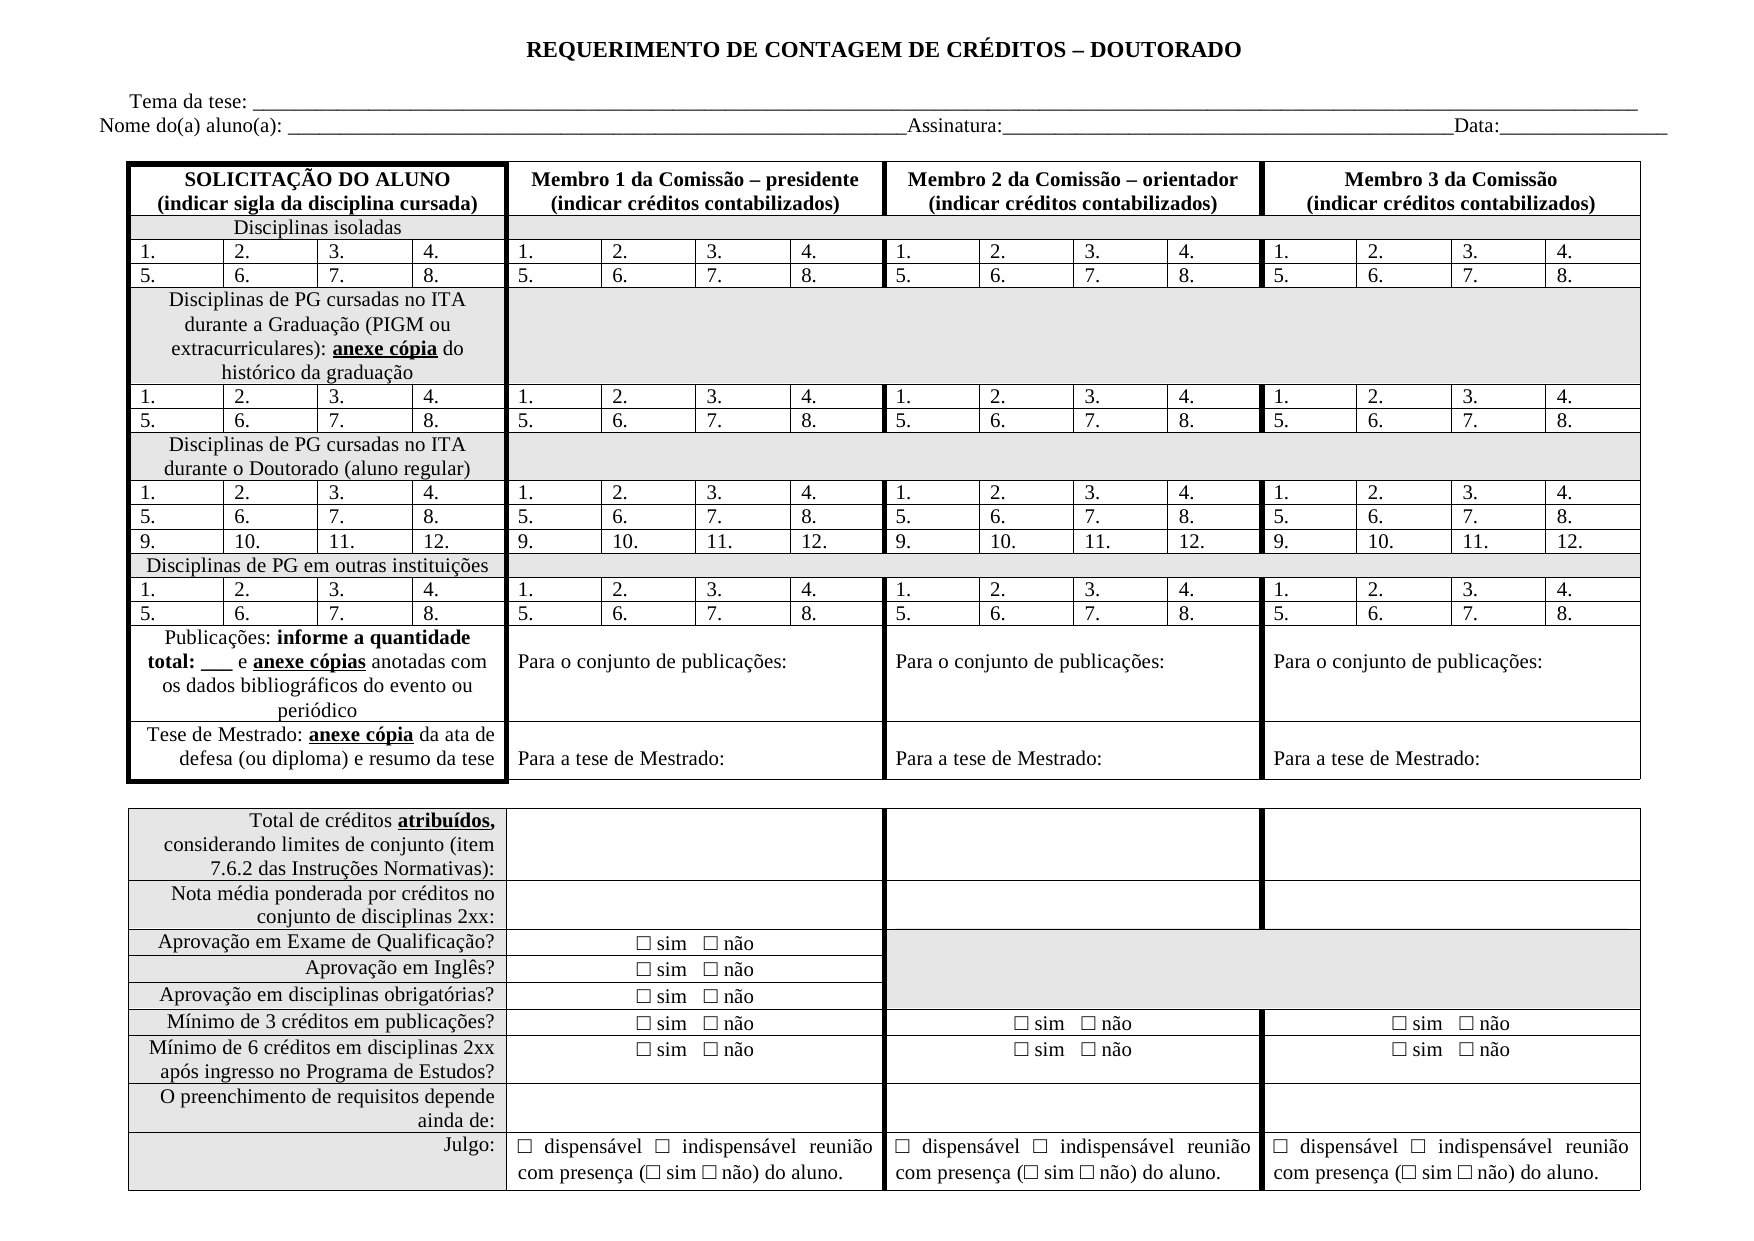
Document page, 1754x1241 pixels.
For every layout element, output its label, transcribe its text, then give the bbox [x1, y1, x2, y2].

table_cell 7. [318, 505, 412, 528]
table_cell 11. [318, 530, 412, 553]
table_cell 10. [1357, 530, 1451, 553]
table_cell 11. [1074, 530, 1167, 553]
table_cell 3. [1074, 481, 1167, 504]
table_cell 5. [509, 505, 601, 528]
table_cell 8. [413, 602, 504, 625]
table_cell [887, 930, 1640, 1008]
table_cell Tese de Mestrado: anexe cópia da ata de defesa (ou diploma) e resumo da tese [131, 722, 504, 779]
table_cell 2. [602, 240, 695, 263]
table_cell □ sim □ não [887, 1036, 1259, 1083]
table_cell 8. [413, 505, 504, 528]
table_cell 7. [1074, 505, 1167, 528]
table_cell 3. [318, 385, 412, 408]
table_cell Para a tese de Mestrado: [887, 722, 1259, 779]
table_cell 2. [1357, 481, 1451, 504]
table_cell 4. [791, 481, 882, 504]
table_cell 8. [1546, 505, 1640, 528]
table_cell □ sim □ não [507, 1010, 882, 1035]
table_cell 6. [602, 264, 695, 287]
table_cell Aprovação em Exame de Qualificação? [129, 930, 506, 955]
table_cell 3. [696, 240, 790, 263]
table_cell 5. [131, 505, 223, 528]
table_cell 12. [413, 530, 504, 553]
table_cell 2. [980, 578, 1073, 601]
table_cell 5. [1265, 264, 1356, 287]
table_cell [509, 216, 1640, 239]
table_cell 4. [791, 240, 882, 263]
table_cell 1. [509, 481, 601, 504]
table_cell 3. [1074, 385, 1167, 408]
table_cell 5. [1265, 409, 1356, 432]
table_cell 3. [1452, 481, 1545, 504]
table_cell 2. [1357, 240, 1451, 263]
table_cell 1. [509, 578, 601, 601]
table_cell 5. [1265, 505, 1356, 528]
table_cell Mínimo de 3 créditos em publicações? [129, 1010, 506, 1035]
table_cell Para a tese de Mestrado: [1265, 722, 1640, 779]
table_cell 7. [1452, 602, 1545, 625]
table_cell 7. [696, 409, 790, 432]
table_cell 5. [509, 602, 601, 625]
table_cell 1. [131, 385, 223, 408]
table_cell Nota média ponderada por créditos no conjunto de disciplinas 2xx: [129, 881, 506, 928]
table_cell 6. [980, 409, 1073, 432]
table_cell Disciplinas de PG em outras instituições [131, 554, 504, 577]
table_cell 9. [131, 530, 223, 553]
table_cell 3. [1074, 240, 1167, 263]
table_cell 4. [1546, 385, 1640, 408]
table_cell 5. [887, 602, 979, 625]
table_cell 2. [602, 481, 695, 504]
table_cell 7. [1452, 505, 1545, 528]
table_cell Para a tese de Mestrado: [509, 722, 882, 779]
table_cell Total de créditos atribuídos, considerando limites de conjunto (item 7.6.2 das Instruções Normativas): [129, 809, 506, 880]
table_cell 2. [224, 385, 317, 408]
table_cell 10. [980, 530, 1073, 553]
table_cell 5. [131, 409, 223, 432]
table_cell 7. [696, 505, 790, 528]
table_cell Mínimo de 6 créditos em disciplinas 2xx após ingresso no Programa de Estudos? [129, 1036, 506, 1083]
table_cell Aprovação em Inglês? [129, 956, 506, 982]
table_cell 4. [1168, 578, 1259, 601]
table_cell 6. [1357, 602, 1451, 625]
table_cell 5. [1265, 602, 1356, 625]
table_cell 1. [1265, 385, 1356, 408]
table_cell [507, 1084, 882, 1132]
table_cell 1. [887, 385, 979, 408]
table_cell □ dispensável □ indispensável reunião com presença (□ sim □ não) do aluno. [887, 1133, 1259, 1190]
table_cell 5. [131, 602, 223, 625]
table_cell Disciplinas de PG cursadas no ITA durante o Doutorado (aluno regular) [131, 433, 504, 480]
table_cell 4. [791, 385, 882, 408]
table_cell 6. [1357, 505, 1451, 528]
table_cell 1. [1265, 240, 1356, 263]
table_cell 2. [980, 240, 1073, 263]
table_cell 8. [1546, 602, 1640, 625]
table_cell 2. [224, 481, 317, 504]
table_cell 6. [602, 409, 695, 432]
table_cell 2. [980, 385, 1073, 408]
table_cell □ sim □ não [507, 983, 882, 1008]
table_cell 4. [413, 578, 504, 601]
table_cell 9. [509, 530, 601, 553]
table_cell 2. [1357, 578, 1451, 601]
table_cell 3. [696, 578, 790, 601]
table_cell 7. [318, 264, 412, 287]
table_cell 7. [1074, 409, 1167, 432]
table_cell [509, 554, 1640, 577]
table_cell 7. [696, 602, 790, 625]
table_cell 3. [696, 481, 790, 504]
table_cell 7. [1074, 602, 1167, 625]
table_cell 8. [791, 264, 882, 287]
table_cell [509, 433, 1640, 480]
table_cell 3. [318, 578, 412, 601]
table_cell 3. [318, 481, 412, 504]
table_cell 6. [602, 602, 695, 625]
table_cell 8. [1168, 602, 1259, 625]
table_cell 3. [1452, 385, 1545, 408]
table_cell 1. [131, 240, 223, 263]
table_cell Julgo: [129, 1133, 506, 1190]
table_header Membro 3 da Comissão (indicar créditos contabilizados) [1265, 162, 1640, 215]
table_cell 5. [509, 409, 601, 432]
table_cell 4. [1546, 481, 1640, 504]
table_cell 5. [887, 505, 979, 528]
table_cell 4. [1546, 578, 1640, 601]
table_cell [887, 1084, 1259, 1132]
table_cell 1. [131, 578, 223, 601]
table_cell 6. [1357, 409, 1451, 432]
table_cell Publicações: informe a quantidade total: ___ e anexe cópias anotadas com os dados bibliográficos do evento ou periódico [131, 626, 504, 721]
table_cell Aprovação em disciplinas obrigatórias? [129, 983, 506, 1008]
table_cell 12. [1168, 530, 1259, 553]
table_cell [1265, 1084, 1640, 1132]
table_cell [507, 809, 882, 880]
table_cell 2. [602, 578, 695, 601]
table_header Membro 2 da Comissão – orientador (indicar créditos contabilizados) [887, 162, 1259, 215]
table_cell [506, 780, 1640, 808]
table_cell 6. [224, 264, 317, 287]
table_cell 5. [887, 264, 979, 287]
table_cell 8. [413, 409, 504, 432]
table_cell □ sim □ não [507, 930, 882, 955]
table_cell 1. [887, 578, 979, 601]
table_cell 2. [602, 385, 695, 408]
table_cell 8. [791, 409, 882, 432]
table_cell 2. [1357, 385, 1451, 408]
table_cell 8. [1546, 409, 1640, 432]
table_cell 4. [413, 481, 504, 504]
table_cell 8. [1168, 409, 1259, 432]
table_cell 3. [696, 385, 790, 408]
table_cell □ dispensável □ indispensável reunião com presença (□ sim □ não) do aluno. [1265, 1133, 1640, 1190]
table_cell [1265, 809, 1640, 880]
table_cell □ sim □ não [507, 1036, 882, 1083]
table_cell [507, 881, 882, 928]
table_cell 4. [1168, 240, 1259, 263]
table_cell 3. [1074, 578, 1167, 601]
table_cell Disciplinas isoladas [131, 216, 504, 239]
table_cell □ sim □ não [507, 956, 882, 982]
table_cell 8. [1546, 264, 1640, 287]
table_cell 4. [413, 240, 504, 263]
table_cell 10. [224, 530, 317, 553]
table_cell 7. [1452, 264, 1545, 287]
table_cell 8. [1168, 505, 1259, 528]
table_cell □ sim □ não [887, 1010, 1259, 1035]
table_cell 3. [318, 240, 412, 263]
table_cell [1265, 881, 1640, 928]
table_cell 8. [1168, 264, 1259, 287]
table_cell 6. [602, 505, 695, 528]
table_cell 1. [509, 385, 601, 408]
table_cell Para o conjunto de publicações: [509, 626, 882, 721]
table_cell 4. [791, 578, 882, 601]
table_cell 2. [224, 578, 317, 601]
table_cell 6. [980, 505, 1073, 528]
table_cell 12. [1546, 530, 1640, 553]
table_cell 4. [1168, 481, 1259, 504]
table_cell 10. [602, 530, 695, 553]
table_cell 6. [980, 602, 1073, 625]
table_cell 9. [1265, 530, 1356, 553]
table_cell Para o conjunto de publicações: [887, 626, 1259, 721]
table_cell 3. [1452, 240, 1545, 263]
table_cell 11. [696, 530, 790, 553]
table_cell [887, 809, 1259, 880]
table_cell 3. [1452, 578, 1545, 601]
table_cell □ sim □ não [1265, 1036, 1640, 1083]
table_cell 4. [1168, 385, 1259, 408]
table_cell □ sim □ não [1265, 1010, 1640, 1035]
table_cell 9. [887, 530, 979, 553]
table_cell 1. [509, 240, 601, 263]
table_cell 2. [980, 481, 1073, 504]
table_cell 7. [318, 602, 412, 625]
table_cell 8. [791, 505, 882, 528]
table_cell 5. [887, 409, 979, 432]
table_cell 7. [696, 264, 790, 287]
table_cell 6. [224, 602, 317, 625]
table_cell 1. [887, 240, 979, 263]
table_cell [129, 784, 506, 808]
table_cell 6. [224, 409, 317, 432]
text Tema da tese: ____________________________________________________________________________________________________________________________________ [59, 89, 1709, 113]
table_cell 2. [224, 240, 317, 263]
table_cell 1. [887, 481, 979, 504]
table_cell 11. [1452, 530, 1545, 553]
table_cell [887, 881, 1259, 928]
table_cell 6. [980, 264, 1073, 287]
table_cell 4. [413, 385, 504, 408]
table_cell Para o conjunto de publicações: [1265, 626, 1640, 721]
table_cell 1. [1265, 481, 1356, 504]
table_cell 6. [1357, 264, 1451, 287]
table_cell □ dispensável □ indispensável reunião com presença (□ sim □ não) do aluno. [507, 1133, 882, 1190]
table_cell 1. [1265, 578, 1356, 601]
table_cell O preenchimento de requisitos depende ainda de: [129, 1084, 506, 1132]
table_cell 12. [791, 530, 882, 553]
table_cell 7. [1074, 264, 1167, 287]
table_cell 5. [509, 264, 601, 287]
table_header Membro 1 da Comissão – presidente (indicar créditos contabilizados) [509, 162, 882, 215]
table_cell 8. [791, 602, 882, 625]
table_cell 7. [318, 409, 412, 432]
table_header SOLICITAÇÃO DO ALUNO (indicar sigla da disciplina cursada) [131, 167, 504, 215]
table_cell 1. [131, 481, 223, 504]
table_cell 4. [1546, 240, 1640, 263]
text Nome do(a) aluno(a): ___________________________________________________________Assinatura:___________________________________________Data:________________ [59, 113, 1709, 137]
table_cell 5. [131, 264, 223, 287]
table_cell 8. [413, 264, 504, 287]
table_cell [509, 288, 1640, 383]
table_cell 6. [224, 505, 317, 528]
table_cell 7. [1452, 409, 1545, 432]
text REQUERIMENTO DE CONTAGEM DE CRÉDITOS – DOUTORADO [59, 36, 1709, 63]
